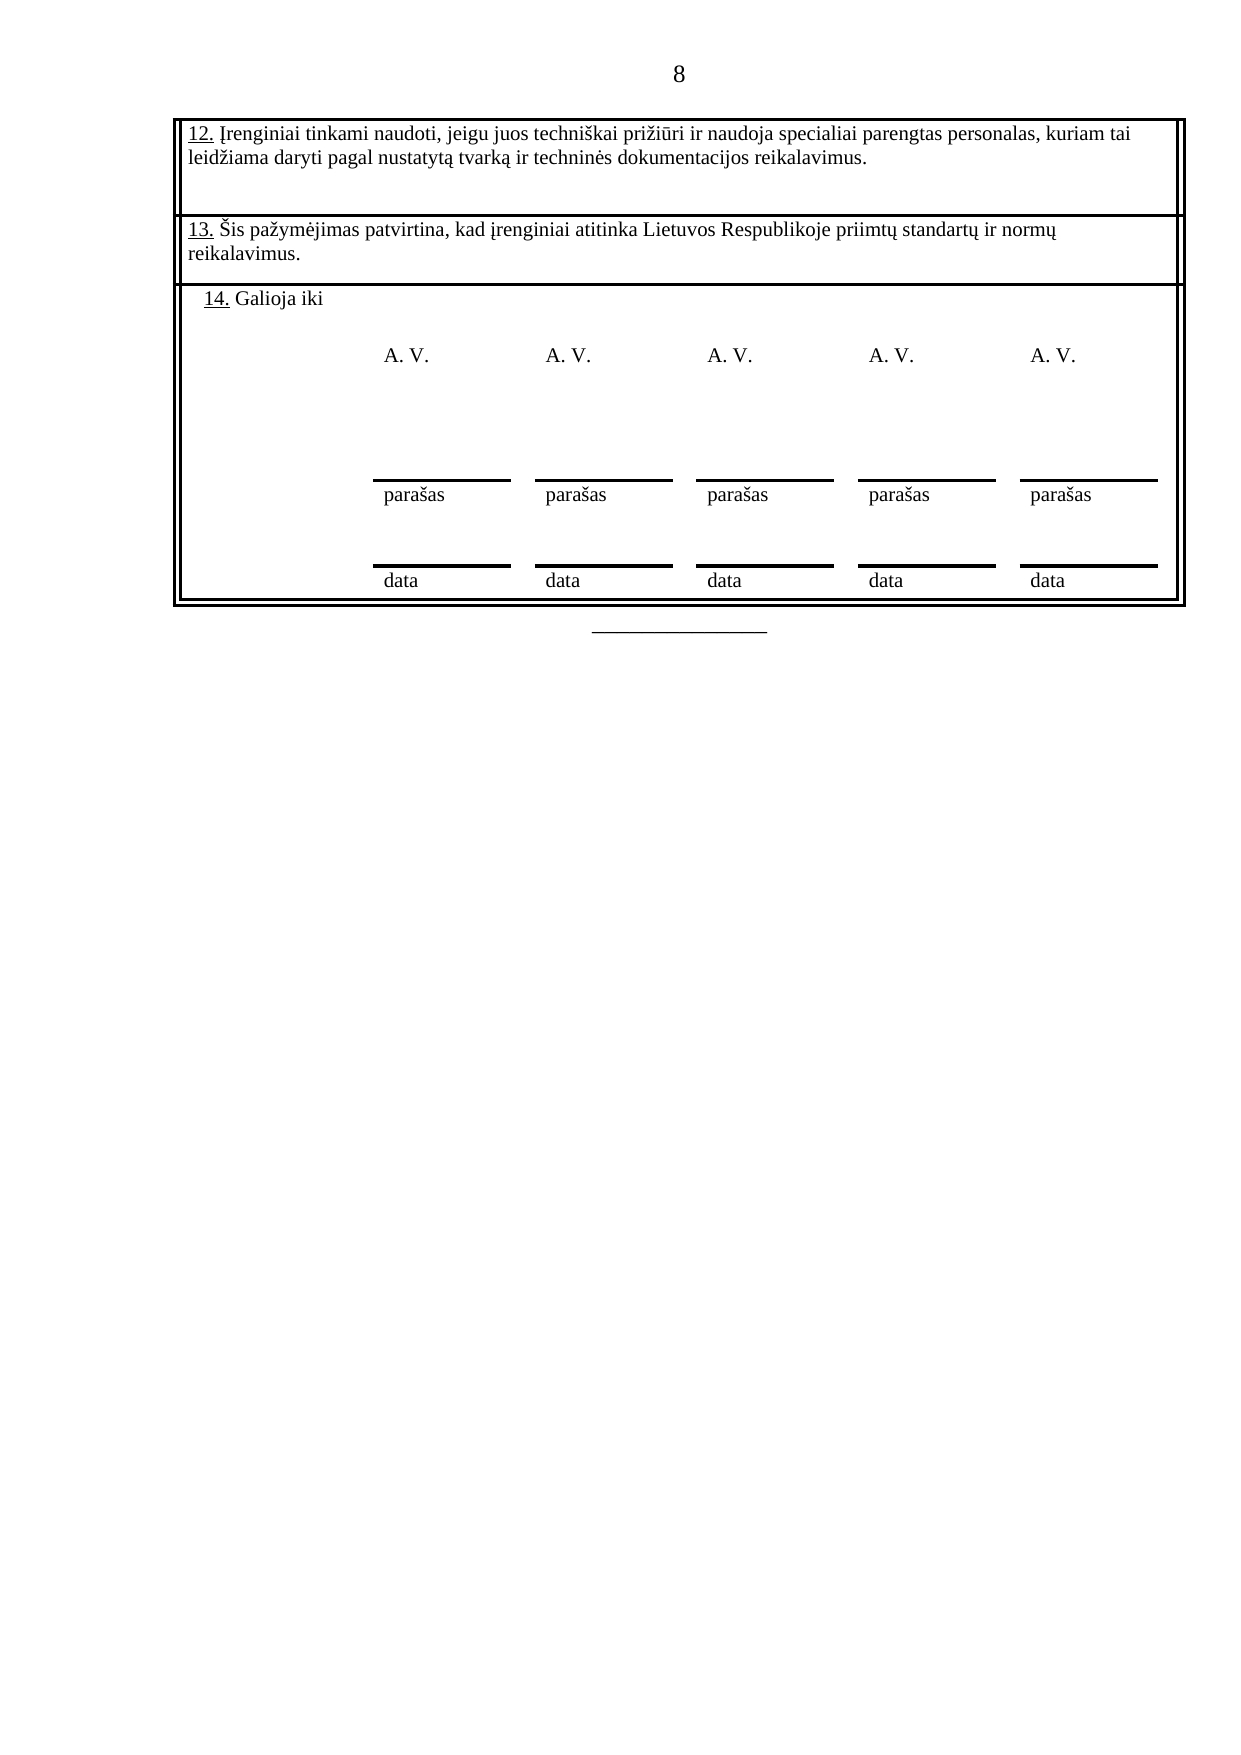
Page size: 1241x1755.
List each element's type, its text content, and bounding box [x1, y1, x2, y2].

table_cell 12. Įrenginiai tinkami naudoti, jeigu juos techniškai prižiūri ir naudoja specialiai parengtas personalas, kuriam tai leidžiama daryti pagal nustatytą tvarką ir techninės dokumentacijos reikalavimus. [182, 121, 1176, 214]
table_cell [182, 343, 349, 478]
table_cell [511, 286, 535, 343]
table_cell [350, 343, 373, 478]
table_cell [535, 508, 673, 564]
table_cell [535, 286, 673, 343]
table_cell [350, 564, 373, 598]
table_cell [696, 286, 834, 343]
table_cell data [858, 568, 996, 598]
table_cell A. V. [858, 343, 996, 478]
table_cell A. V. [696, 343, 834, 478]
table_cell data [1020, 568, 1157, 598]
table_cell [834, 508, 858, 564]
table_cell [673, 508, 696, 564]
table_cell parašas [696, 482, 834, 508]
table_cell parašas [535, 482, 673, 508]
table_cell [996, 564, 1019, 598]
table_cell [1020, 286, 1157, 343]
table_cell [673, 343, 696, 478]
table_cell [373, 286, 511, 343]
table_cell [350, 286, 373, 343]
table_cell [696, 508, 834, 564]
table_cell [858, 508, 996, 564]
table_cell parašas [858, 482, 996, 508]
table_cell [350, 508, 373, 564]
table_cell [182, 508, 349, 564]
table_cell [996, 508, 1019, 564]
table_cell [1158, 564, 1176, 598]
table_cell data [373, 568, 511, 598]
table_cell parašas [373, 482, 511, 508]
table_cell A. V. [373, 343, 511, 478]
table_cell 13. Šis pažymėjimas patvirtina, kad įrenginiai atitinka Lietuvos Respublikoje priimtų standartų ir normų reikalavimus. [182, 217, 1176, 283]
table_cell [673, 286, 696, 343]
table_cell [858, 286, 996, 343]
table_cell [511, 508, 535, 564]
table_cell [1020, 508, 1157, 564]
table_cell [996, 343, 1019, 478]
table_cell [373, 508, 511, 564]
table_cell [1158, 343, 1176, 478]
table_cell [834, 564, 858, 598]
table_cell [1158, 508, 1176, 564]
table_cell [1158, 286, 1176, 343]
table_cell [511, 564, 535, 598]
table_cell [1158, 479, 1176, 508]
table_cell [673, 564, 696, 598]
table_cell parašas [1020, 482, 1157, 508]
table_cell A. V. [1020, 343, 1157, 478]
table_cell [996, 286, 1019, 343]
table_cell [834, 286, 858, 343]
table_cell [350, 479, 373, 508]
table_cell [511, 479, 535, 508]
table_cell [834, 343, 858, 478]
table_cell [673, 479, 696, 508]
table_cell 14. Galioja iki [182, 286, 349, 343]
table_cell [182, 564, 349, 598]
table_cell [182, 479, 349, 508]
table_cell [996, 479, 1019, 508]
table_cell data [696, 568, 834, 598]
text ______________ [177, 607, 1181, 636]
table_cell data [535, 568, 673, 598]
table_cell A. V. [535, 343, 673, 478]
table_cell [511, 343, 535, 478]
table_cell [834, 479, 858, 508]
